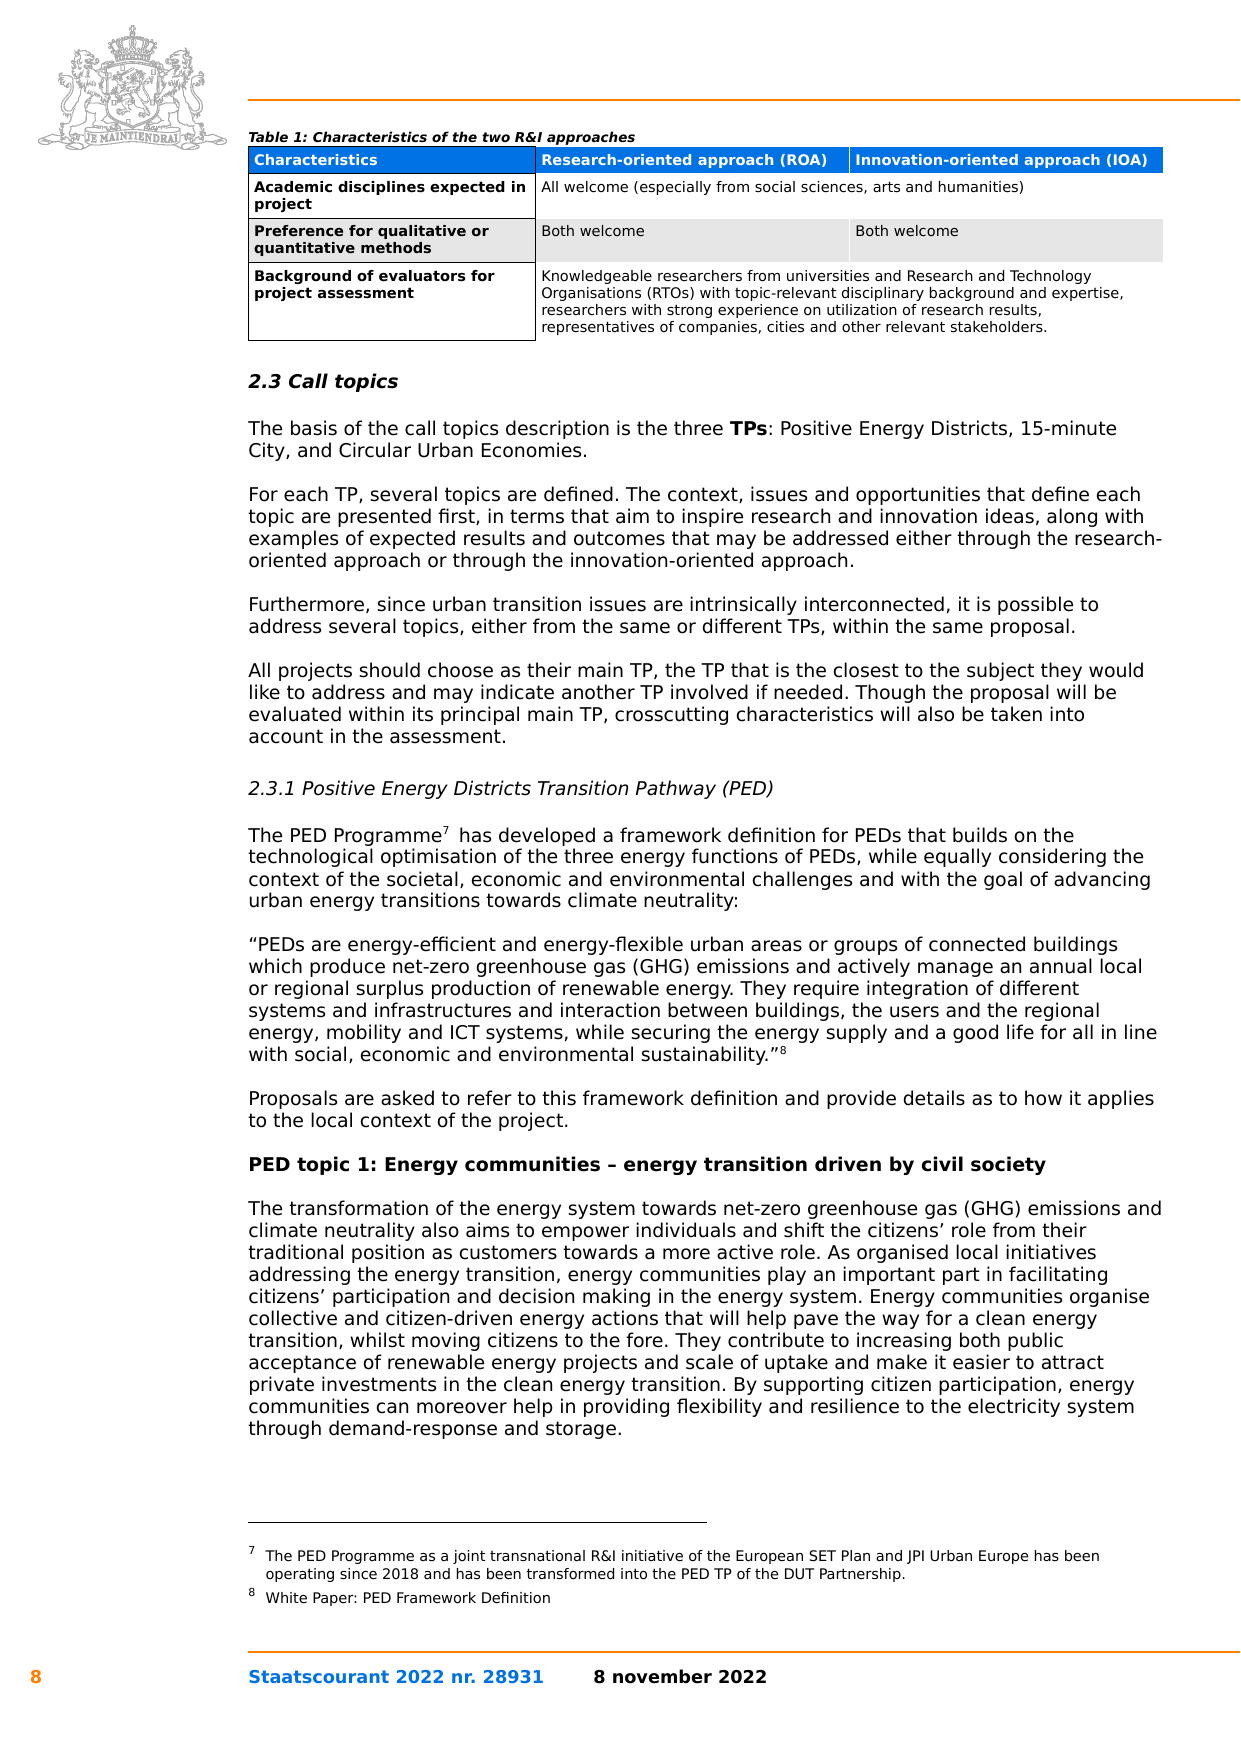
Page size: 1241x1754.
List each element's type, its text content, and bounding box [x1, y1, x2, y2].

text The PED Programme as a joint transnational R&I initiative of the European SET Plan and JPI Urban Europe has been operating since 2018 and has been transformed into the PED TP of the DUT Partnership. [248, 1544, 1163, 1583]
text White Paper: PED Framework Definition [248, 1586, 1163, 1608]
table_cell Both welcome [536, 219, 849, 262]
table_cell Academic disciplines expected in project [249, 174, 535, 217]
subtitle 2.3.1 Positive Energy Districts Transition Pathway (PED) [248, 777, 1163, 799]
table_cell Both welcome [850, 219, 1163, 262]
picture [38, 25, 227, 150]
subtitle PED topic 1: Energy communities – energy transition driven by civil society [248, 1154, 1163, 1176]
table_cell Background of evaluators for project assessment [249, 263, 535, 340]
table_cell Research-oriented approach (ROA) [536, 147, 849, 173]
table_cell Innovation-oriented approach (IOA) [850, 147, 1163, 173]
text Proposals are asked to refer to this framework definition and provide details as to how it applies to the local context of the project. [248, 1088, 1163, 1132]
text Furthermore, since urban transition issues are intrinsically interconnected, it is possible to address several topics, either from the same or different TPs, within the same proposal. [248, 594, 1163, 638]
text The basis of the call topics description is the three TPs: Positive Energy Districts, 15-minute City, and Circular Urban Economies. [248, 418, 1163, 462]
table_header Table 1: Characteristics of the two R&I approaches [248, 130, 1163, 146]
table_cell All welcome (especially from social sciences, arts and humanities) [536, 174, 1163, 217]
text “PEDs are energy-efficient and energy-flexible urban areas or groups of connected buildings which produce net-zero greenhouse gas (GHG) emissions and actively manage an annual local or regional surplus production of renewable energy. They require integration of different systems and infrastructures and interaction between buildings, the users and the regional energy, mobility and ICT systems, while securing the energy supply and a good life for all in line with social, economic and environmental sustainability.” [248, 934, 1163, 1066]
table_cell Characteristics [249, 147, 535, 173]
table_cell Knowledgeable researchers from universities and Research and Technology Organisations (RTOs) with topic-relevant disciplinary background and expertise, researchers with strong experience on utilization of research results, representatives of companies, cities and other relevant stakeholders. [536, 263, 1163, 340]
text All projects should choose as their main TP, the TP that is the closest to the subject they would like to address and may indicate another TP involved if needed. Though the proposal will be evaluated within its principal main TP, crosscutting characteristics will also be taken into account in the assessment. [248, 659, 1163, 747]
table_cell Preference for qualitative or quantitative methods [249, 219, 535, 262]
subtitle 2.3 Call topics [248, 371, 1163, 393]
text The PED Programme has developed a framework definition for PEDs that builds on the technological optimisation of the three energy functions of PEDs, while equally considering the context of the societal, economic and environmental challenges and with the goal of advancing urban energy transitions towards climate neutrality: [248, 824, 1163, 912]
text For each TP, several topics are defined. The context, issues and opportunities that define each topic are presented first, in terms that aim to inspire research and innovation ideas, along with examples of expected results and outcomes that may be addressed either through the research-oriented approach or through the innovation-oriented approach. [248, 484, 1163, 572]
text The transformation of the energy system towards net-zero greenhouse gas (GHG) emissions and climate neutrality also aims to empower individuals and shift the citizens’ role from their traditional position as customers towards a more active role. As organised local initiatives addressing the energy transition, energy communities play an important part in facilitating citizens’ participation and decision making in the energy system. Energy communities organise collective and citizen-driven energy actions that will help pave the way for a clean energy transition, whilst moving citizens to the fore. They contribute to increasing both public acceptance of renewable energy projects and scale of uptake and make it easier to attract private investments in the clean energy transition. By supporting citizen participation, energy communities can moreover help in providing flexibility and resilience to the electricity system through demand-response and storage. [248, 1198, 1163, 1439]
